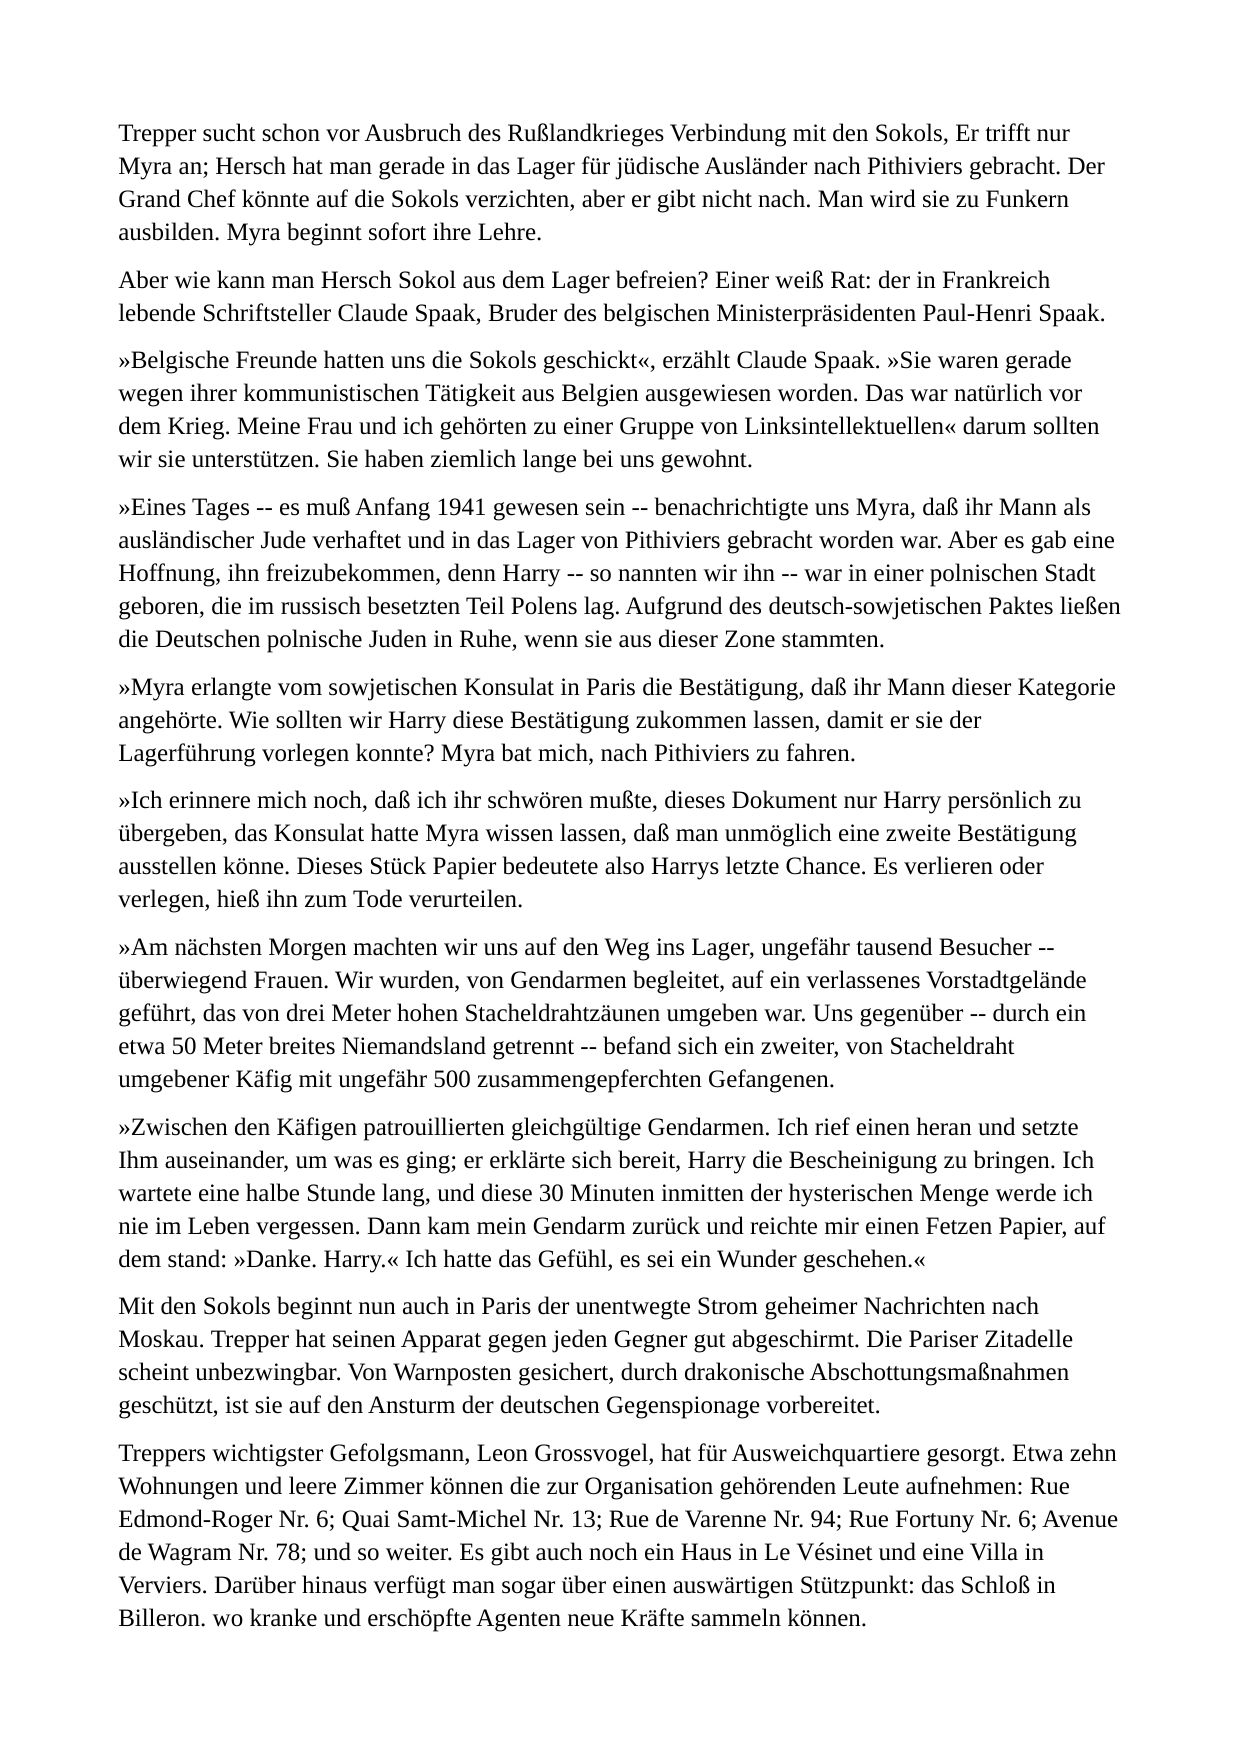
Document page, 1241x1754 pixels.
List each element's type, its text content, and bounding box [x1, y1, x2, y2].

text Mit den Sokols beginnt nun auch in Paris der unentwegte Strom geheimer Nachrichten nach Moskau. Trepper hat seinen Apparat gegen jeden Gegner gut abgeschirmt. Die Pariser Zitadelle scheint unbezwingbar. Von Warnposten gesichert, durch drakonische Abschottungsmaßnahmen geschützt, ist sie auf den Ansturm der deutschen Gegenspionage vorbereitet. [118, 1291, 1122, 1419]
text »Zwischen den Käfigen patrouillierten gleichgültige Gendarmen. Ich rief einen heran und setzte Ihm auseinander, um was es ging; er erklärte sich bereit, Harry die Bescheinigung zu bringen. Ich wartete eine halbe Stunde lang, und diese 30 Minuten inmitten der hysterischen Menge werde ich nie im Leben vergessen. Dann kam mein Gendarm zurück und reichte mir einen Fetzen Papier, auf dem stand: »Danke. Harry.« Ich hatte das Gefühl, es sei ein Wunder geschehen.« [118, 1112, 1122, 1273]
text »Am nächsten Morgen machten wir uns auf den Weg ins Lager, ungefähr tausend Besucher -- überwiegend Frauen. Wir wurden, von Gendarmen begleitet, auf ein verlassenes Vorstadtgelände geführt, das von drei Meter hohen Stacheldrahtzäunen umgeben war. Uns gegenüber -- durch ein etwa 50 Meter breites Niemandsland getrennt -- befand sich ein zweiter, von Stacheldraht umgebener Käfig mit ungefähr 500 zusammengepferchten Gefangenen. [118, 932, 1122, 1093]
text »Eines Tages -- es muß Anfang 1941 gewesen sein -- benachrichtigte uns Myra, daß ihr Mann als ausländischer Jude verhaftet und in das Lager von Pithiviers gebracht worden war. Aber es gab eine Hoffnung, ihn freizubekommen, denn Harry -- so nannten wir ihn -- war in einer polnischen Stadt geboren, die im russisch besetzten Teil Polens lag. Aufgrund des deutsch-sowjetischen Paktes ließen die Deutschen polnische Juden in Ruhe, wenn sie aus dieser Zone stammten. [118, 492, 1122, 653]
text Treppers wichtigster Gefolgsmann, Leon Grossvogel, hat für Ausweichquartiere gesorgt. Etwa zehn Wohnungen und leere Zimmer können die zur Organisation gehörenden Leute aufnehmen: Rue Edmond-Roger Nr. 6; Quai Samt-Michel Nr. 13; Rue de Varenne Nr. 94; Rue Fortuny Nr. 6; Avenue de Wagram Nr. 78; und so weiter. Es gibt auch noch ein Haus in Le Vésinet und eine Villa in Verviers. Darüber hinaus verfügt man sogar über einen auswärtigen Stützpunkt: das Schloß in Billeron. wo kranke und erschöpfte Agenten neue Kräfte sammeln können. [118, 1438, 1122, 1632]
text »Myra erlangte vom sowjetischen Konsulat in Paris die Bestätigung, daß ihr Mann dieser Kategorie angehörte. Wie sollten wir Harry diese Bestätigung zukommen lassen, damit er sie der Lagerführung vorlegen konnte? Myra bat mich, nach Pithiviers zu fahren. [118, 672, 1122, 767]
text »Belgische Freunde hatten uns die Sokols geschickt«, erzählt Claude Spaak. »Sie waren gerade wegen ihrer kommunistischen Tätigkeit aus Belgien ausgewiesen worden. Das war natürlich vor dem Krieg. Meine Frau und ich gehörten zu einer Gruppe von Linksintellektuellen« darum sollten wir sie unterstützen. Sie haben ziemlich lange bei uns gewohnt. [118, 345, 1122, 473]
text Aber wie kann man Hersch Sokol aus dem Lager befreien? Einer weiß Rat: der in Frankreich lebende Schriftsteller Claude Spaak, Bruder des belgischen Ministerpräsidenten Paul-Henri Spaak. [118, 265, 1122, 327]
text Trepper sucht schon vor Ausbruch des Rußlandkrieges Verbindung mit den Sokols, Er trifft nur Myra an; Hersch hat man gerade in das Lager für jüdische Ausländer nach Pithiviers gebracht. Der Grand Chef könnte auf die Sokols verzichten, aber er gibt nicht nach. Man wird sie zu Funkern ausbilden. Myra beginnt sofort ihre Lehre. [118, 118, 1122, 246]
text »Ich erinnere mich noch, daß ich ihr schwören mußte, dieses Dokument nur Harry persönlich zu übergeben, das Konsulat hatte Myra wissen lassen, daß man unmöglich eine zweite Bestätigung ausstellen könne. Dieses Stück Papier bedeutete also Harrys letzte Chance. Es verlieren oder verlegen, hieß ihn zum Tode verurteilen. [118, 785, 1122, 913]
